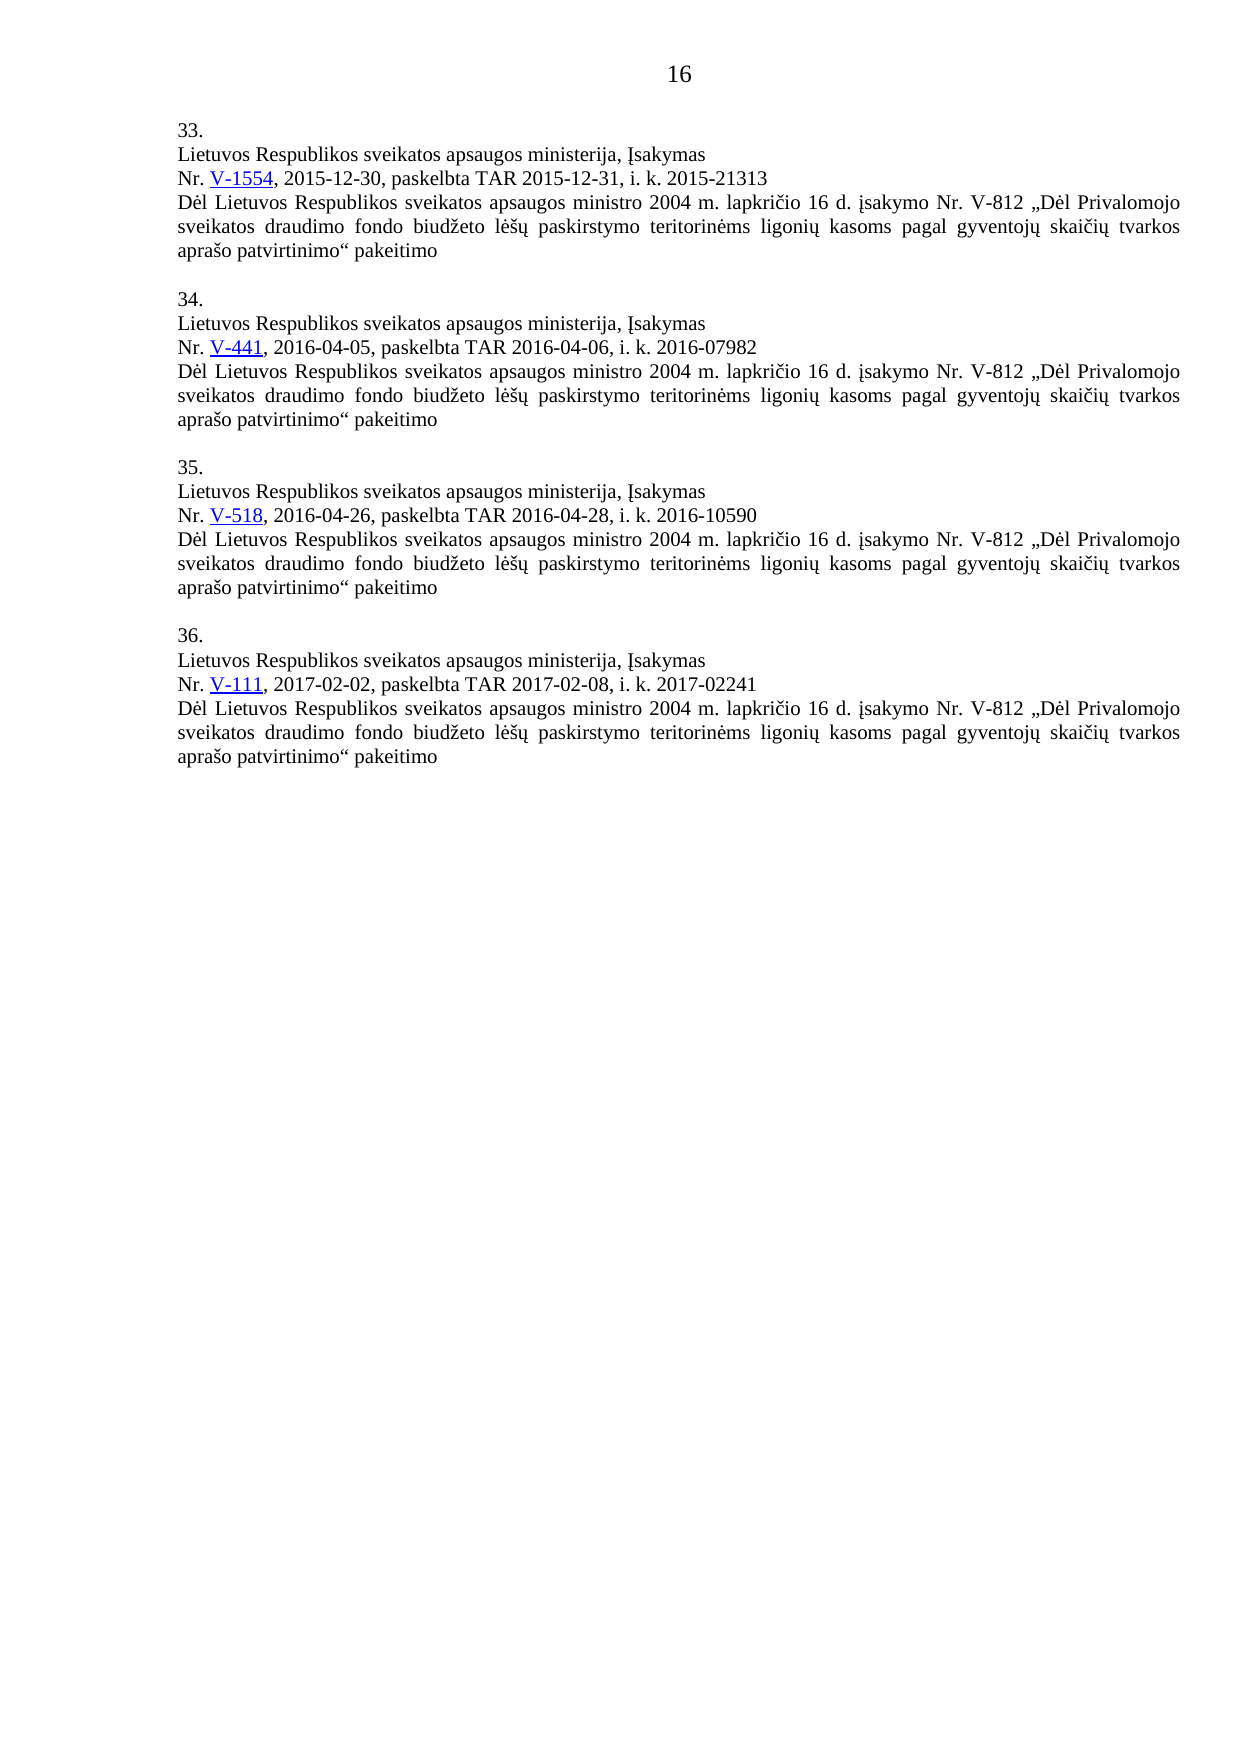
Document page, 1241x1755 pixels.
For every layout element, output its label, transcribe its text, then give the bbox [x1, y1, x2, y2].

text Lietuvos Respublikos sveikatos apsaugos ministerija, Įsakymas [177, 311, 1181, 335]
text Nr. V-441, 2016-04-05, paskelbta TAR 2016-04-06, i. k. 2016-07982 [177, 335, 1181, 359]
text Nr. V-518, 2016-04-26, paskelbta TAR 2016-04-28, i. k. 2016-10590 [177, 503, 1181, 527]
text 33. [177, 118, 1181, 142]
text Dėl Lietuvos Respublikos sveikatos apsaugos ministro 2004 m. lapkričio 16 d. įsakymo Nr. V-812 „Dėl Privalomojo sveikatos draudimo fondo biudžeto lėšų paskirstymo teritorinėms ligonių kasoms pagal gyventojų skaičių tvarkos aprašo patvirtinimo“ pakeitimo [177, 190, 1181, 262]
text Lietuvos Respublikos sveikatos apsaugos ministerija, Įsakymas [177, 647, 1181, 672]
text Dėl Lietuvos Respublikos sveikatos apsaugos ministro 2004 m. lapkričio 16 d. įsakymo Nr. V-812 „Dėl Privalomojo sveikatos draudimo fondo biudžeto lėšų paskirstymo teritorinėms ligonių kasoms pagal gyventojų skaičių tvarkos aprašo patvirtinimo“ pakeitimo [177, 527, 1181, 599]
text Nr. V-111, 2017-02-02, paskelbta TAR 2017-02-08, i. k. 2017-02241 [177, 672, 1181, 696]
text Lietuvos Respublikos sveikatos apsaugos ministerija, Įsakymas [177, 479, 1181, 503]
text Lietuvos Respublikos sveikatos apsaugos ministerija, Įsakymas [177, 142, 1181, 166]
text 35. [177, 455, 1181, 479]
text Dėl Lietuvos Respublikos sveikatos apsaugos ministro 2004 m. lapkričio 16 d. įsakymo Nr. V-812 „Dėl Privalomojo sveikatos draudimo fondo biudžeto lėšų paskirstymo teritorinėms ligonių kasoms pagal gyventojų skaičių tvarkos aprašo patvirtinimo“ pakeitimo [177, 359, 1181, 431]
text Dėl Lietuvos Respublikos sveikatos apsaugos ministro 2004 m. lapkričio 16 d. įsakymo Nr. V-812 „Dėl Privalomojo sveikatos draudimo fondo biudžeto lėšų paskirstymo teritorinėms ligonių kasoms pagal gyventojų skaičių tvarkos aprašo patvirtinimo“ pakeitimo [177, 696, 1181, 768]
text Nr. V-1554, 2015-12-30, paskelbta TAR 2015-12-31, i. k. 2015-21313 [177, 166, 1181, 190]
text 34. [177, 287, 1181, 311]
text 36. [177, 623, 1181, 647]
